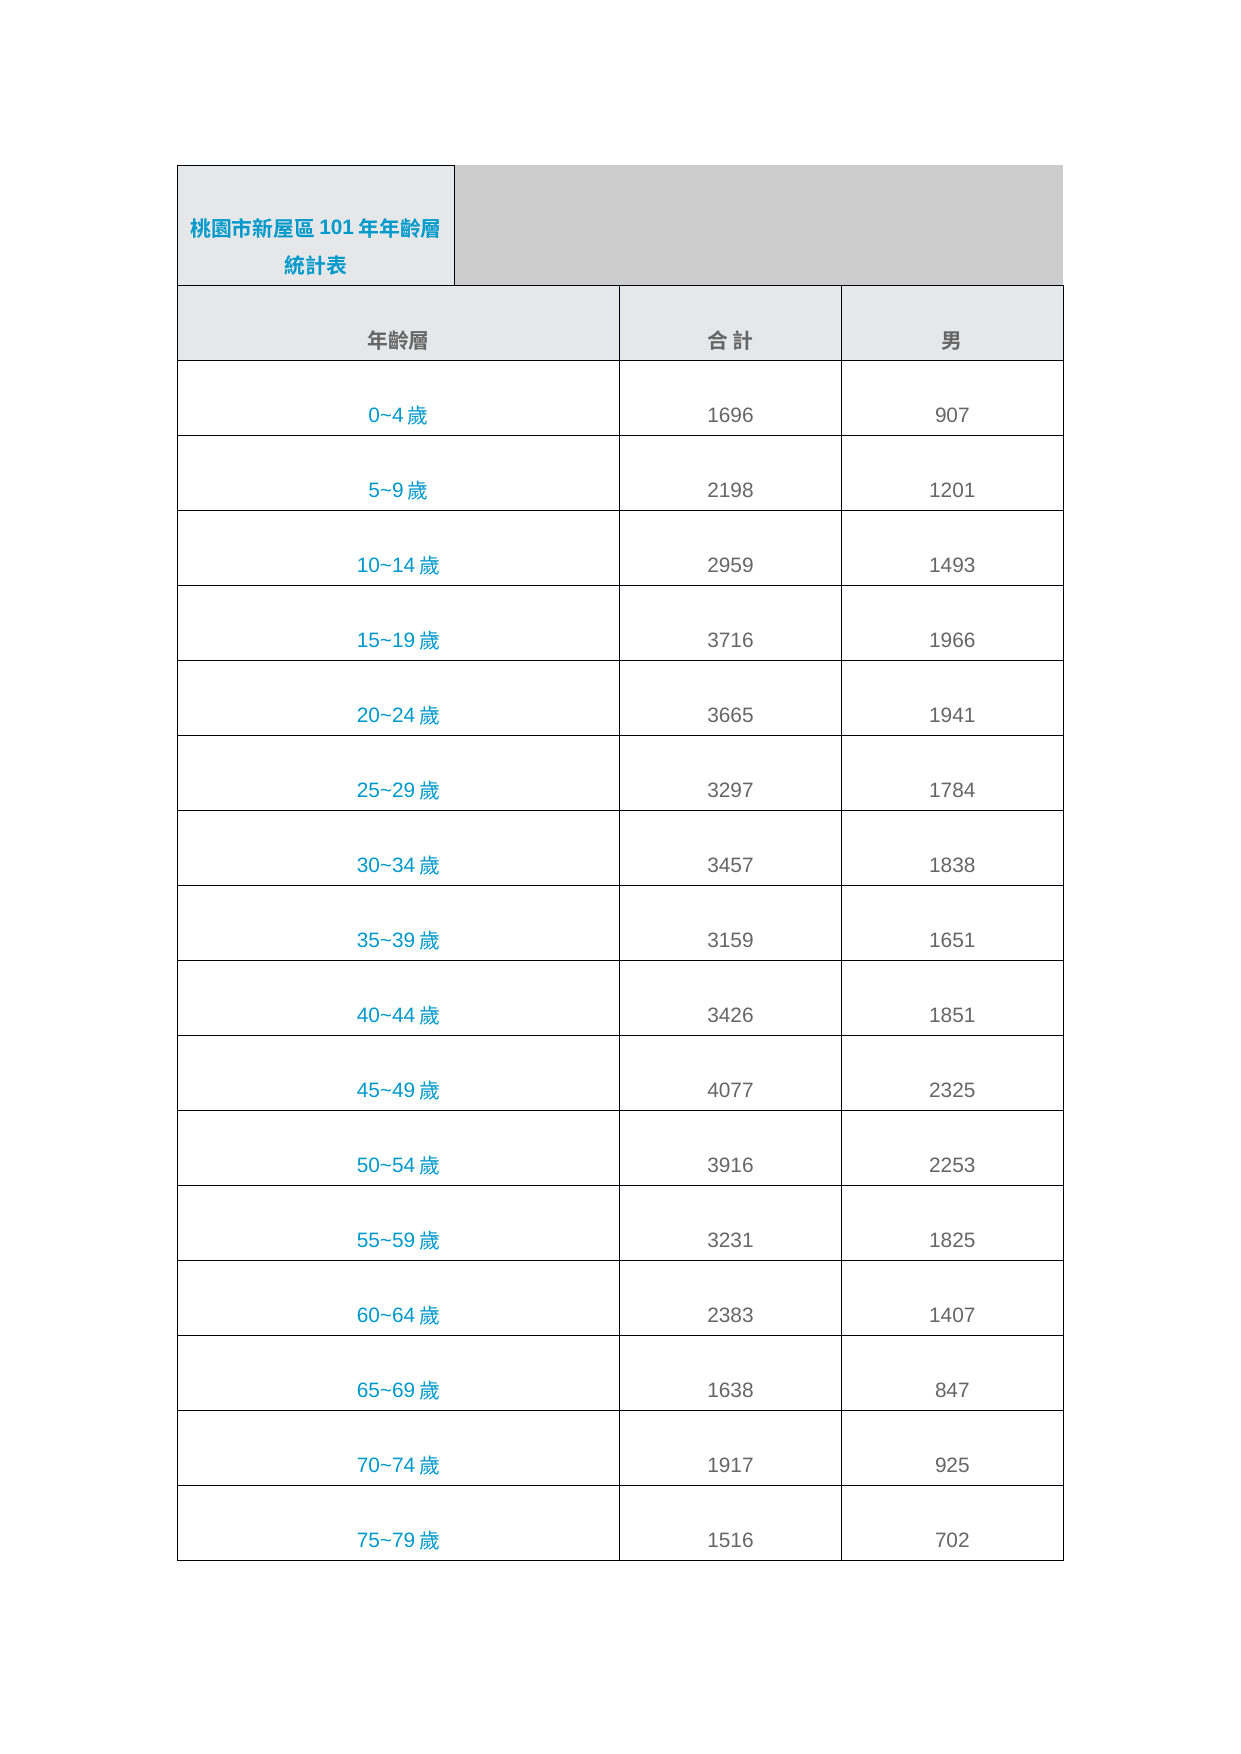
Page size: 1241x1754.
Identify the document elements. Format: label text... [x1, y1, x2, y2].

table_cell 20~24歲 [178, 661, 619, 735]
table_cell 5~9歲 [178, 436, 619, 510]
table_cell 3716 [620, 586, 841, 660]
table_cell 907 [842, 361, 1063, 435]
table_cell 3665 [620, 661, 841, 735]
table_cell 1493 [842, 511, 1063, 585]
table_cell 1638 [620, 1336, 841, 1410]
table_cell 3231 [620, 1186, 841, 1260]
table_cell 1838 [842, 811, 1063, 885]
table_cell 3159 [620, 886, 841, 960]
table_cell 3457 [620, 811, 841, 885]
table_cell 1651 [842, 886, 1063, 960]
table_cell 702 [842, 1486, 1063, 1560]
table_cell 0~4歲 [178, 361, 619, 435]
table_cell 4077 [620, 1036, 841, 1110]
table_cell 3916 [620, 1111, 841, 1185]
table_cell 2959 [620, 511, 841, 585]
table_cell 1825 [842, 1186, 1063, 1260]
table_cell 75~79歲 [178, 1486, 619, 1560]
table_cell 1696 [620, 361, 841, 435]
table_cell 925 [842, 1411, 1063, 1485]
table_cell 2383 [620, 1261, 841, 1335]
table_cell 10~14歲 [178, 511, 619, 585]
table_cell 2253 [842, 1111, 1063, 1185]
table_cell 3297 [620, 736, 841, 810]
table_cell 年齡層 [178, 286, 619, 360]
table_cell 2198 [620, 436, 841, 510]
table_cell 30~34歲 [178, 811, 619, 885]
table_cell 60~64歲 [178, 1261, 619, 1335]
table_cell 65~69歲 [178, 1336, 619, 1410]
table_cell 45~49歲 [178, 1036, 619, 1110]
table_cell 1516 [620, 1486, 841, 1560]
table_cell 1966 [842, 586, 1063, 660]
table_cell 男 [842, 286, 1063, 360]
table_cell 1851 [842, 961, 1063, 1035]
table_cell 3426 [620, 961, 841, 1035]
table_cell 合 計 [620, 286, 841, 360]
table_cell 50~54歲 [178, 1111, 619, 1185]
table_cell 1201 [842, 436, 1063, 510]
table_cell 1407 [842, 1261, 1063, 1335]
table_cell 40~44歲 [178, 961, 619, 1035]
table_cell 2325 [842, 1036, 1063, 1110]
table_cell 35~39歲 [178, 886, 619, 960]
table_cell 1917 [620, 1411, 841, 1485]
table_cell 70~74歲 [178, 1411, 619, 1485]
table_cell 1784 [842, 736, 1063, 810]
table_cell 55~59歲 [178, 1186, 619, 1260]
table_cell 15~19歲 [178, 586, 619, 660]
table_header 桃園市新屋區101年年齡層統計表 [178, 166, 454, 285]
table_cell 847 [842, 1336, 1063, 1410]
table_cell 25~29歲 [178, 736, 619, 810]
table_cell 1941 [842, 661, 1063, 735]
